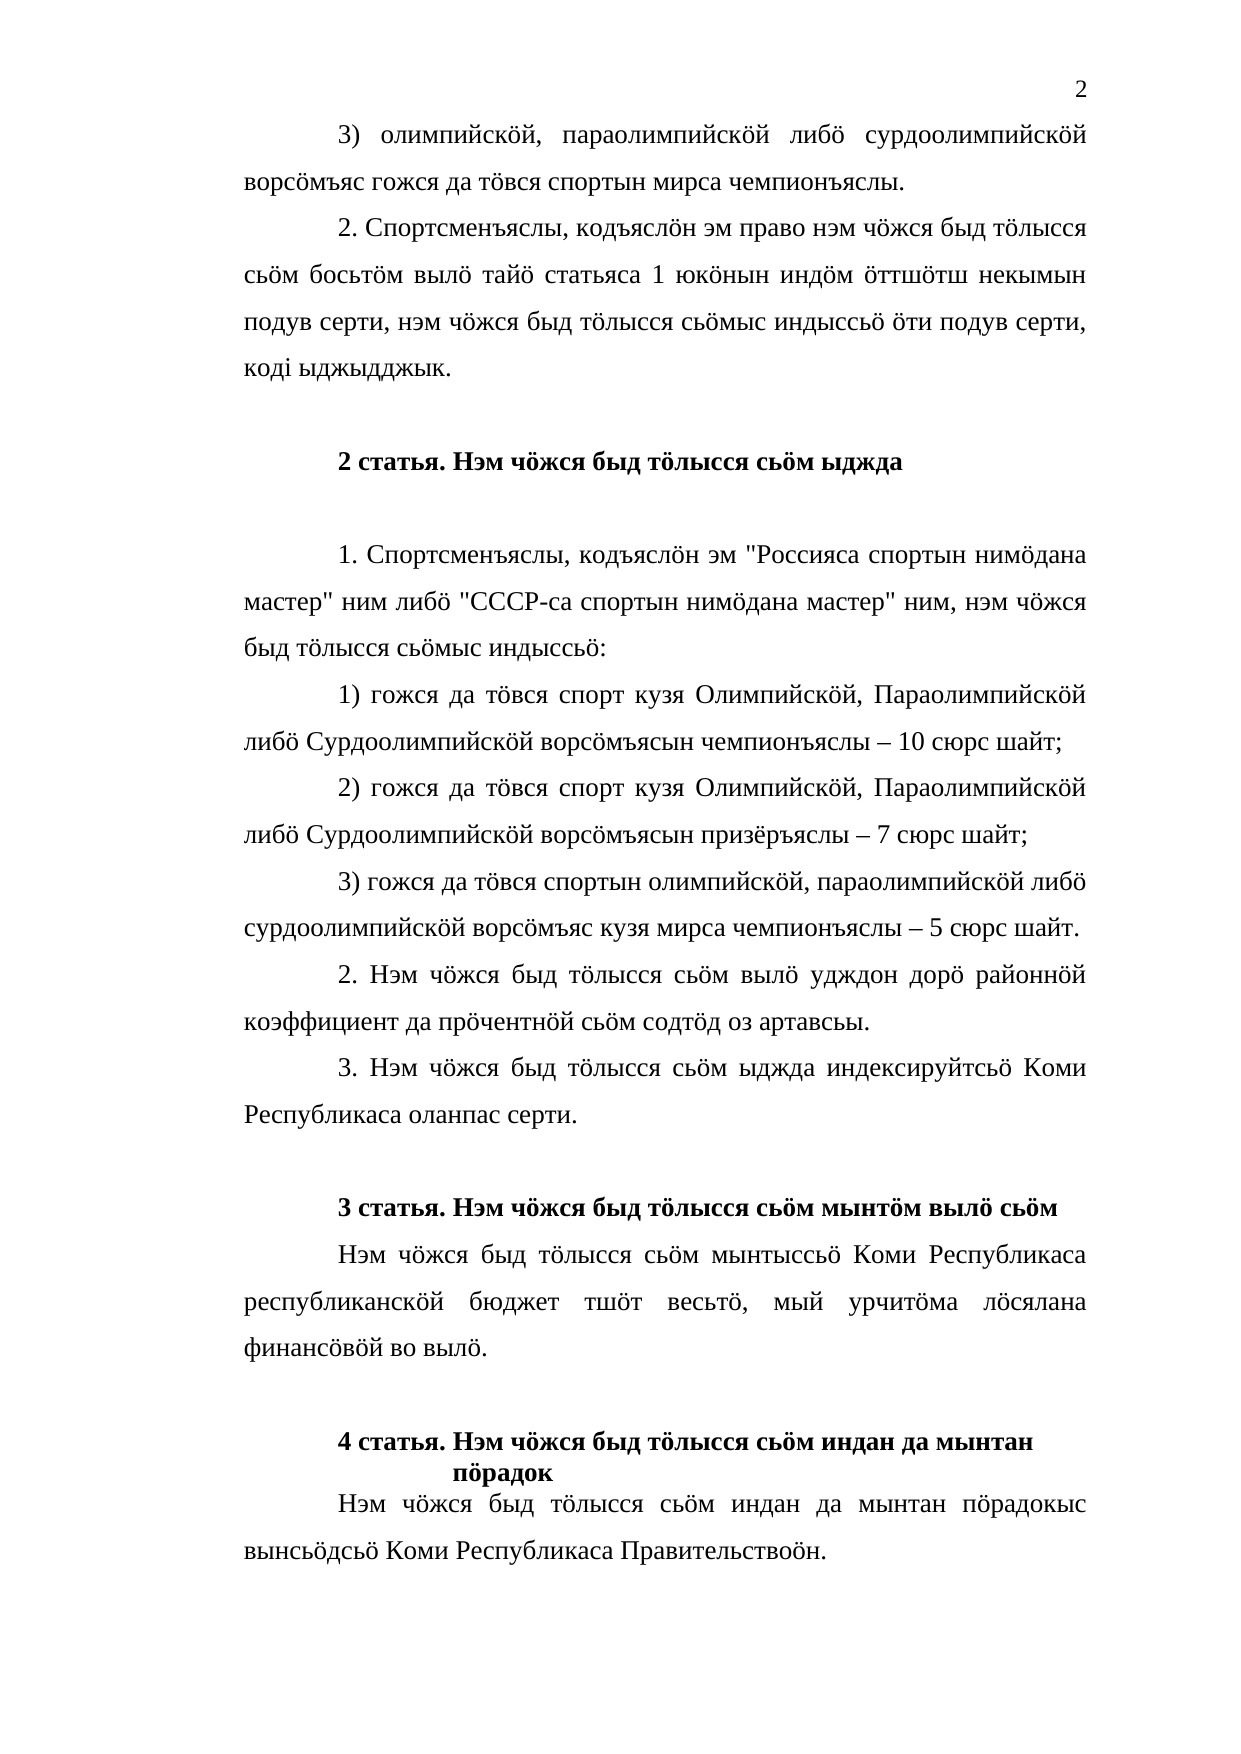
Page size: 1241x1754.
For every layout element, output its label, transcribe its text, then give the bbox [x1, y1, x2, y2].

text Нэм чöжся быд тöлысся сьöм индан да мынтан пöрадокыс вынсьöдсьö Коми Республикаса Правительствоöн. [244, 1487, 1087, 1565]
text 1) гожся да тöвся спорт кузя Олимпийскöй, Параолимпийскöй либö Сурдоолимпийскöй ворсöмъясын чемпионъяслы – 10 сюрс шайт; [244, 678, 1087, 756]
text 2) гожся да тöвся спорт кузя Олимпийскöй, Параолимпийскöй либö Сурдоолимпийскöй ворсöмъясын призёръяслы – 7 сюрс шайт; [244, 771, 1087, 849]
text 2. Спортсменъяслы, кодъяслöн эм право нэм чöжся быд тöлысся сьöм босьтöм вылö тайö статьяса 1 юкöнын индöм öттшöтш некымын подув серти, нэм чöжся быд тöлысся сьöмыс индыссьö öти подув серти, коді ыджыдджык. [244, 211, 1087, 383]
text 4 статья. Нэм чöжся быд тöлысся сьöм индан да мынтан [244, 1425, 1087, 1456]
text 1. Спортсменъяслы, кодъяслöн эм "Россияса спортын нимöдана мастер" ним либö "СССР-са спортын нимöдана мастер" ним, нэм чöжся быд тöлысся сьöмыс индыссьö: [244, 538, 1087, 663]
text 2 статья. Нэм чöжся быд тöлысся сьöм ыджда [244, 445, 1087, 476]
text 3) олимпийскöй, параолимпийскöй либö сурдоолимпийскöй ворсöмъяс гожся да тöвся спортын мирса чемпионъяслы. [244, 118, 1087, 196]
text 3. Нэм чöжся быд тöлысся сьöм ыджда индексируйтсьö Коми Республикаса оланпас серти. [244, 1051, 1087, 1129]
text 3 статья. Нэм чöжся быд тöлысся сьöм мынтöм вылö сьöм [244, 1191, 1087, 1223]
text 2. Нэм чöжся быд тöлысся сьöм вылö удждон дорö районнöй коэффициент да прöчентнöй сьöм содтöд оз артавсьы. [244, 958, 1087, 1036]
text 3) гожся да тöвся спортын олимпийскöй, параолимпийскöй либö сурдоолимпийскöй ворсöмъяс кузя мирса чемпионъяслы – 5 сюрс шайт. [244, 865, 1087, 943]
text пöрадок [244, 1456, 1087, 1487]
text Нэм чöжся быд тöлысся сьöм мынтыссьö Коми Республикаса республиканскöй бюджет тшöт весьтö, мый урчитöма лöсялана финансöвöй во вылö. [244, 1238, 1087, 1363]
